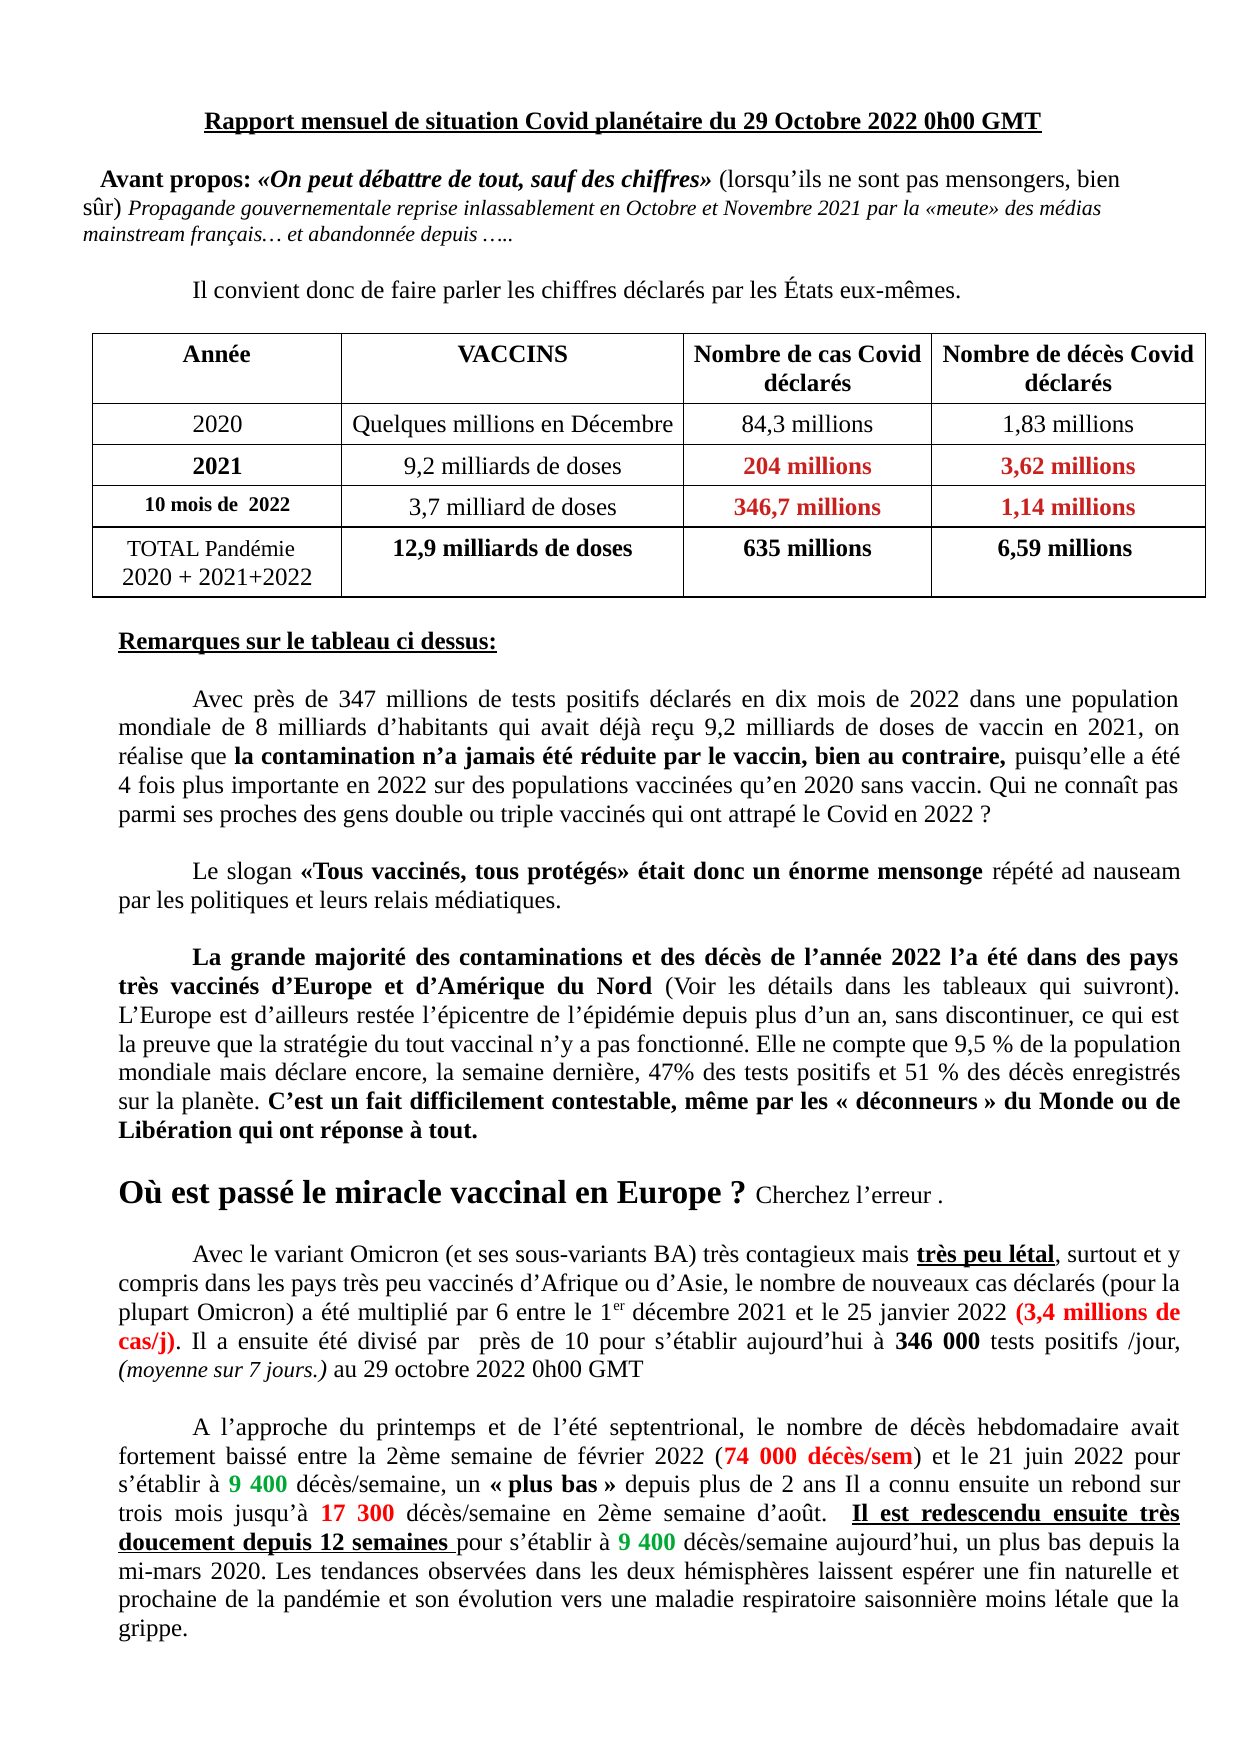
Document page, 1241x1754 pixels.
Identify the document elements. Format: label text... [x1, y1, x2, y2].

text Le slogan «Tous vaccinés, tous protégés» était donc un énorme mensonge répété ad nauseam par les politiques et leurs relais médiatiques. [118, 856, 1181, 914]
table_cell 346,7 millions [684, 486, 931, 526]
text Où est passé le miracle vaccinal en Europe ? Cherchez l’erreur . [118, 1172, 1181, 1211]
table_header Nombre de cas Covid déclarés [684, 334, 931, 403]
table_header Nombre de décès Covid déclarés [932, 334, 1205, 403]
table_cell 3,7 milliard de doses [342, 486, 683, 526]
table_cell 3,62 millions [932, 445, 1205, 485]
table_cell 6,59 millions [932, 528, 1205, 596]
table_cell 10 mois de 2022 [93, 486, 341, 526]
table_cell 9,2 milliards de doses [342, 445, 683, 485]
text La grande majorité des contaminations et des décès de l’année 2022 l’a été dans des pays très vaccinés d’Europe et d’Amérique du Nord (Voir les détails dans les tableaux qui suivront). L’Europe est d’ailleurs restée l’épicentre de l’épidémie depuis plus d’un an, sans discontinuer, ce qui est la preuve que la stratégie du tout vaccinal n’y a pas fonctionné. Elle ne compte que 9,5 % de la population mondiale mais déclare encore, la semaine dernière, 47% des tests positifs et 51 % des décès enregistrés sur la planète. C’est un fait difficilement contestable, même par les « déconneurs » du Monde ou de Libération qui ont réponse à tout. [118, 942, 1181, 1144]
text A l’approche du printemps et de l’été septentrional, le nombre de décès hebdomadaire avait fortement baissé entre la 2ème semaine de février 2022 (74 000 décès/sem) et le 21 juin 2022 pour s’établir à 9 400 décès/semaine, un « plus bas » depuis plus de 2 ans Il a connu ensuite un rebond sur trois mois jusqu’à 17 300 décès/semaine en 2ème semaine d’août. Il est redescendu ensuite très doucement depuis 12 semaines pour s’établir à 9 400 décès/semaine aujourd’hui, un plus bas depuis la mi-mars 2020. Les tendances observées dans les deux hémisphères laissent espérer une fin naturelle et prochaine de la pandémie et son évolution vers une maladie respiratoire saisonnière moins létale que la grippe. [118, 1412, 1181, 1642]
table_cell 12,9 milliards de doses [342, 528, 683, 596]
text Remarques sur le tableau ci dessus: [118, 626, 1127, 655]
table_cell Quelques millions en Décembre [342, 404, 683, 444]
text Avec près de 347 millions de tests positifs déclarés en dix mois de 2022 dans une population mondiale de 8 milliards d’habitants qui avait déjà reçu 9,2 milliards de doses de vaccin en 2021, on réalise que la contamination n’a jamais été réduite par le vaccin, bien au contraire, puisqu’elle a été 4 fois plus importante en 2022 sur des populations vaccinées qu’en 2020 sans vaccin. Qui ne connaît pas parmi ses proches des gens double ou triple vaccinés qui ont attrapé le Covid en 2022 ? [118, 684, 1181, 827]
text Rapport mensuel de situation Covid planétaire du 29 Octobre 2022 0h00 GMT [118, 106, 1127, 135]
table_cell 1,83 millions [932, 404, 1205, 444]
table_cell 635 millions [684, 528, 931, 596]
text Avec le variant Omicron (et ses sous-variants BA) très contagieux mais très peu létal, surtout et y compris dans les pays très peu vaccinés d’Afrique ou d’Asie, le nombre de nouveaux cas déclarés (pour la plupart Omicron) a été multiplié par 6 entre le 1er décembre 2021 et le 25 janvier 2022 (3,4 millions de cas/j). Il a ensuite été divisé par près de 10 pour s’établir aujourd’hui à 346 000 tests positifs /jour, (moyenne sur 7 jours.) au 29 octobre 2022 0h00 GMT [118, 1239, 1181, 1383]
table_cell 84,3 millions [684, 404, 931, 444]
table_cell 2020 [93, 404, 341, 444]
table_cell 2021 [93, 445, 341, 485]
table_cell 1,14 millions [932, 486, 1205, 526]
table_cell 204 millions [684, 445, 931, 485]
table_header VACCINS [342, 334, 683, 403]
table_header Année [93, 334, 341, 403]
table_cell TOTAL Pandémie 2020 + 2021+2022 [93, 528, 341, 596]
text Avant propos: «On peut débattre de tout, sauf des chiffres» (lorsqu’ils ne sont pas mensongers, bien sûr) Propagande gouvernementale reprise inlassablement en Octobre et Novembre 2021 par la «meute» des médias mainstream français… et abandonnée depuis ….. [83, 164, 1163, 246]
text Il convient donc de faire parler les chiffres déclarés par les États eux-mêmes. [118, 275, 1127, 304]
